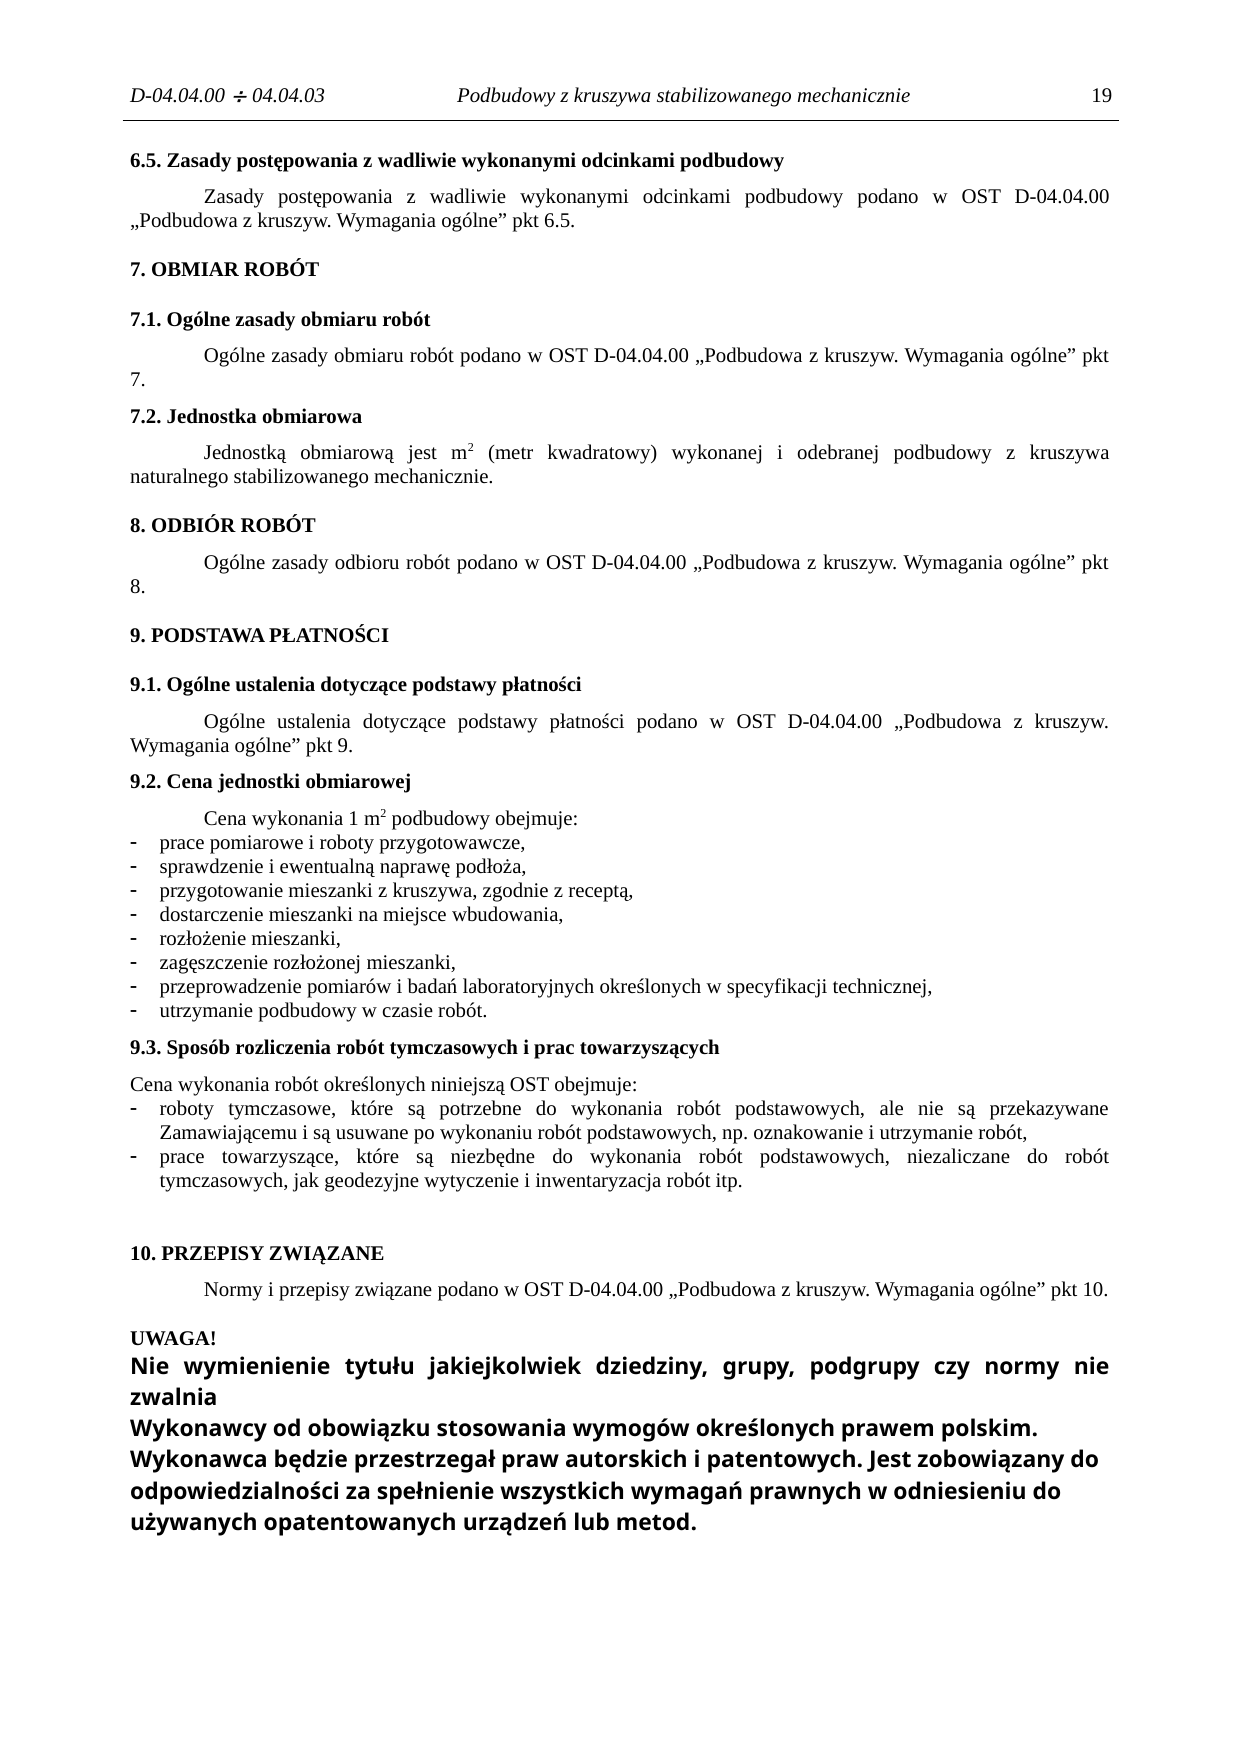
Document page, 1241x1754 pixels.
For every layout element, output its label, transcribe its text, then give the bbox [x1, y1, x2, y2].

text Cena wykonania robót określonych niniejszą OST obejmuje: [130, 1071, 1110, 1096]
subtitle 9.3. Sposób rozliczenia robót tymczasowych i prac towarzyszących [130, 1035, 1110, 1059]
list zagęszczenie rozłożonej mieszanki, [130, 950, 1110, 974]
text Nie wymienienie tytułu jakiejkolwiek dziedziny, grupy, podgrupy czy normy nie zwalnia [130, 1349, 1110, 1412]
subtitle 7.2. Jednostka obmiarowa [130, 404, 1110, 428]
text Ogólne zasady odbioru robót podano w OST D-04.04.00 „Podbudowa z kruszyw. Wymagania ogólne” pkt 8. [130, 550, 1110, 598]
text Cena wykonania 1 m2 podbudowy obejmuje: [130, 806, 1110, 830]
text Wykonawcy od obowiązku stosowania wymogów określonych prawem polskim. Wykonawca będzie przestrzegał praw autorskich i patentowych. Jest zobowiązany do odpowiedzialności za spełnienie wszystkich wymagań prawnych w odniesieniu do używanych opatentowanych urządzeń lub metod. [130, 1412, 1110, 1537]
list sprawdzenie i ewentualną naprawę podłoża, [130, 854, 1110, 878]
text Zasady postępowania z wadliwie wykonanymi odcinkami podbudowy podano w OST D-04.04.00 „Podbudowa z kruszyw. Wymagania ogólne” pkt 6.5. [130, 184, 1110, 232]
text Normy i przepisy związane podano w OST D-04.04.00 „Podbudowa z kruszyw. Wymagania ogólne” pkt 10. [130, 1277, 1110, 1301]
text Ogólne zasady obmiaru robót podano w OST D-04.04.00 „Podbudowa z kruszyw. Wymagania ogólne” pkt 7. [130, 343, 1110, 391]
subtitle 10. przepisy związane [130, 1241, 1110, 1265]
subtitle 7.1. Ogólne zasady obmiaru robót [130, 306, 1110, 331]
text UWAGA! [130, 1326, 1110, 1349]
list prace towarzyszące, które są niezbędne do wykonania robót podstawowych, niezaliczane do robót tymczasowych, jak geodezyjne wytyczenie i inwentaryzacja robót itp. [130, 1144, 1110, 1192]
list rozłożenie mieszanki, [130, 926, 1110, 950]
subtitle 9.1. Ogólne ustalenia dotyczące podstawy płatności [130, 672, 1110, 696]
subtitle 9. podstawa płatności [130, 623, 1110, 647]
list dostarczenie mieszanki na miejsce wbudowania, [130, 902, 1110, 926]
subtitle 7. obmiar robót [130, 257, 1110, 281]
list prace pomiarowe i roboty przygotowawcze, [130, 830, 1110, 854]
subtitle 9.2. Cena jednostki obmiarowej [130, 769, 1110, 793]
list utrzymanie podbudowy w czasie robót. [130, 998, 1110, 1022]
list przeprowadzenie pomiarów i badań laboratoryjnych określonych w specyfikacji technicznej, [130, 974, 1110, 998]
list roboty tymczasowe, które są potrzebne do wykonania robót podstawowych, ale nie są przekazywane Zamawiającemu i są usuwane po wykonaniu robót podstawowych, np. oznakowanie i utrzymanie robót, [130, 1096, 1110, 1144]
text Ogólne ustalenia dotyczące podstawy płatności podano w OST D-04.04.00 „Podbudowa z kruszyw. Wymagania ogólne” pkt 9. [130, 709, 1110, 757]
list przygotowanie mieszanki z kruszywa, zgodnie z receptą, [130, 878, 1110, 902]
text Jednostką obmiarową jest m2 (metr kwadratowy) wykonanej i odebranej podbudowy z kruszywa naturalnego stabilizowanego mechanicznie. [130, 440, 1110, 488]
subtitle 6.5. Zasady postępowania z wadliwie wykonanymi odcinkami podbudowy [130, 148, 1110, 172]
subtitle 8. odbiór robót [130, 513, 1110, 537]
